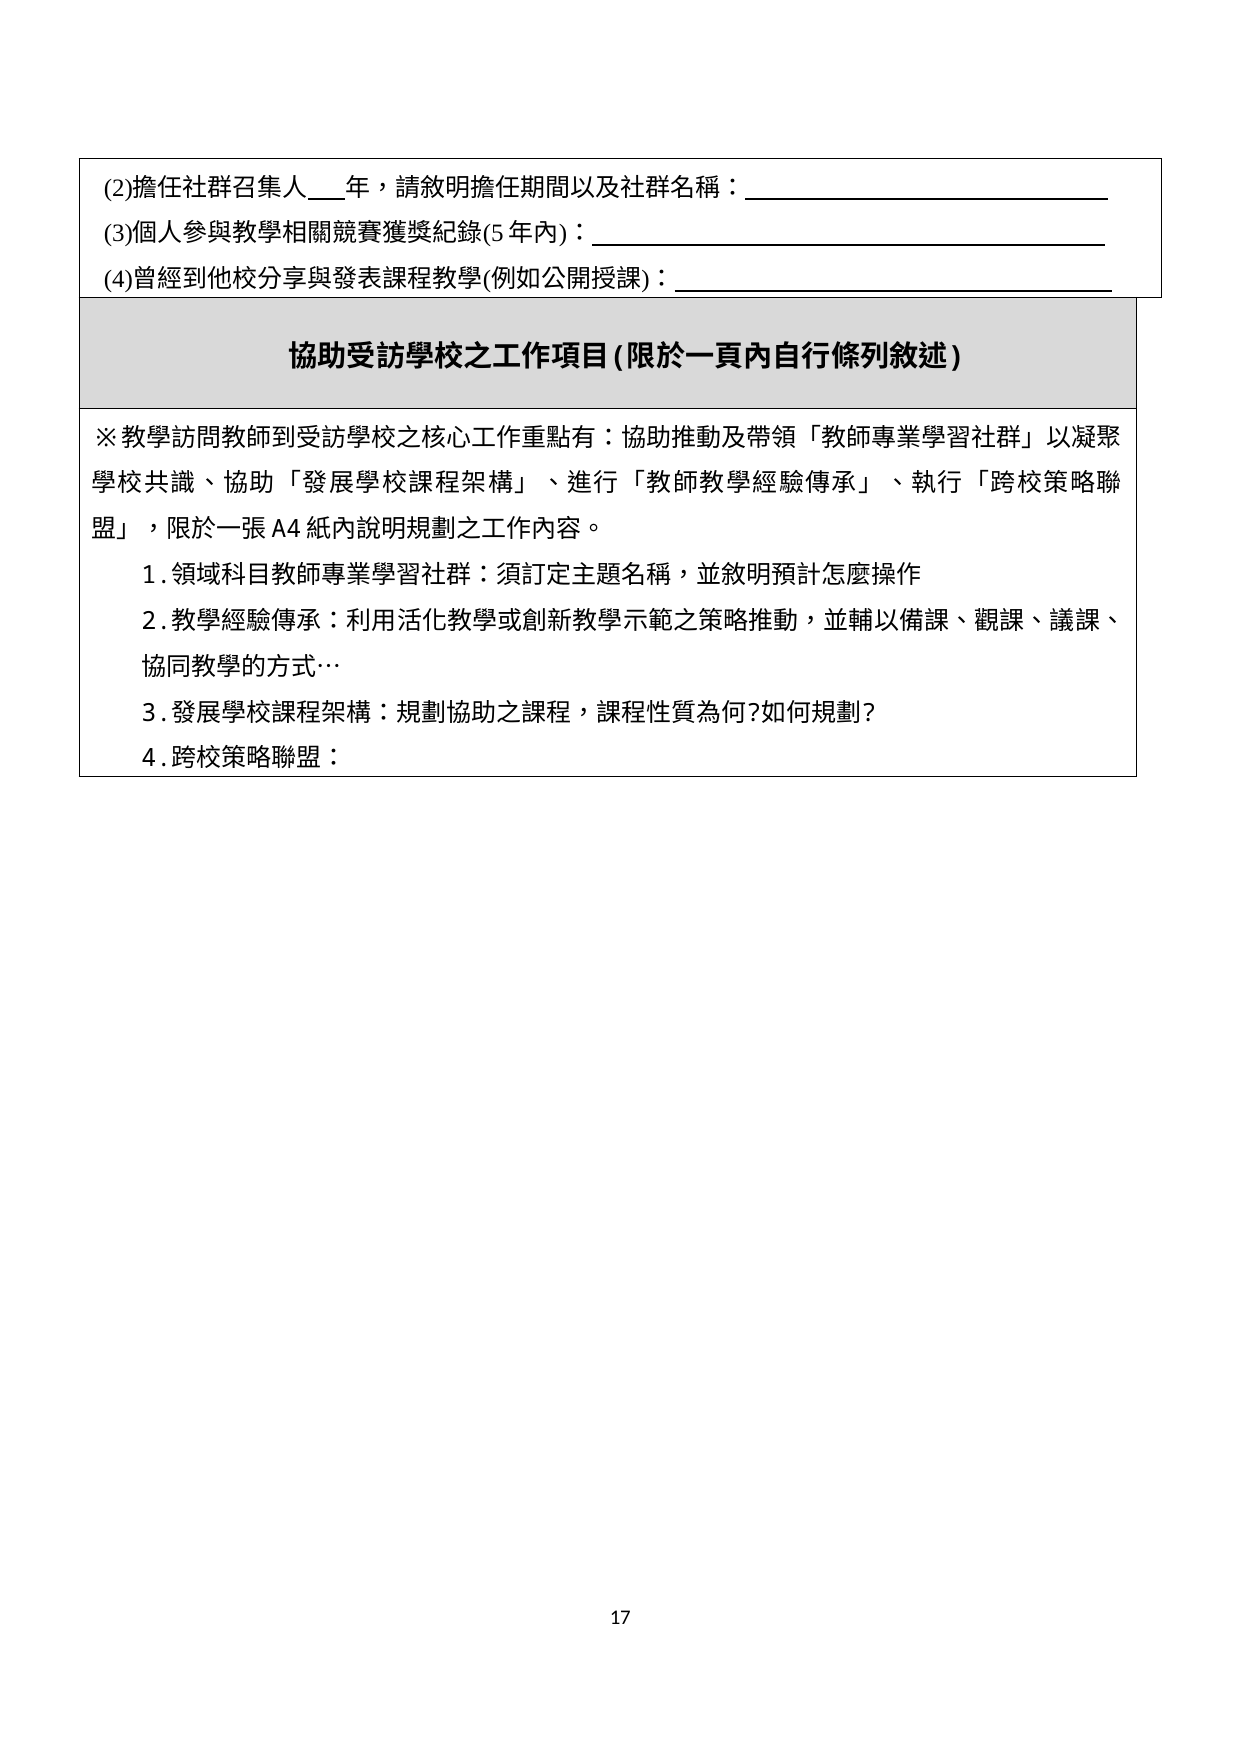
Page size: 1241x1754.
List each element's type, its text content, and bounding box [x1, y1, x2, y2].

table_cell ※教學訪問教師到受訪學校之核心工作重點有：協助推動及帶領「教師專業學習社群」以凝聚學校共識、協助「發展學校課程架構」、進行「教師教學經驗傳承」、執行「跨校策略聯盟」，限於一張A4紙內說明規劃之工作內容。 領域科目教師專業學習社群：須訂定主題名稱，並敘明預計怎麼操作 教學經驗傳承：利用活化教學或創新教學示範之策略推動，並輔以備課、觀課、議課、協同教學的方式… 發展學校課程架構：規劃協助之課程，課程性質為何?如何規劃? 跨校策略聯盟： [80, 409, 1136, 776]
table_cell [1137, 408, 1161, 776]
table_cell 協助受訪學校之工作項目(限於一頁內自行條列敘述) [80, 298, 1136, 408]
table_cell [1137, 298, 1161, 408]
table_cell (2)擔任社群召集人 年，請敘明擔任期間以及社群名稱： (3)個人參與教學相關競賽獲獎紀錄(5年內)： (4)曾經到他校分享與發表課程教學(例如公開授課)： [80, 159, 1161, 297]
